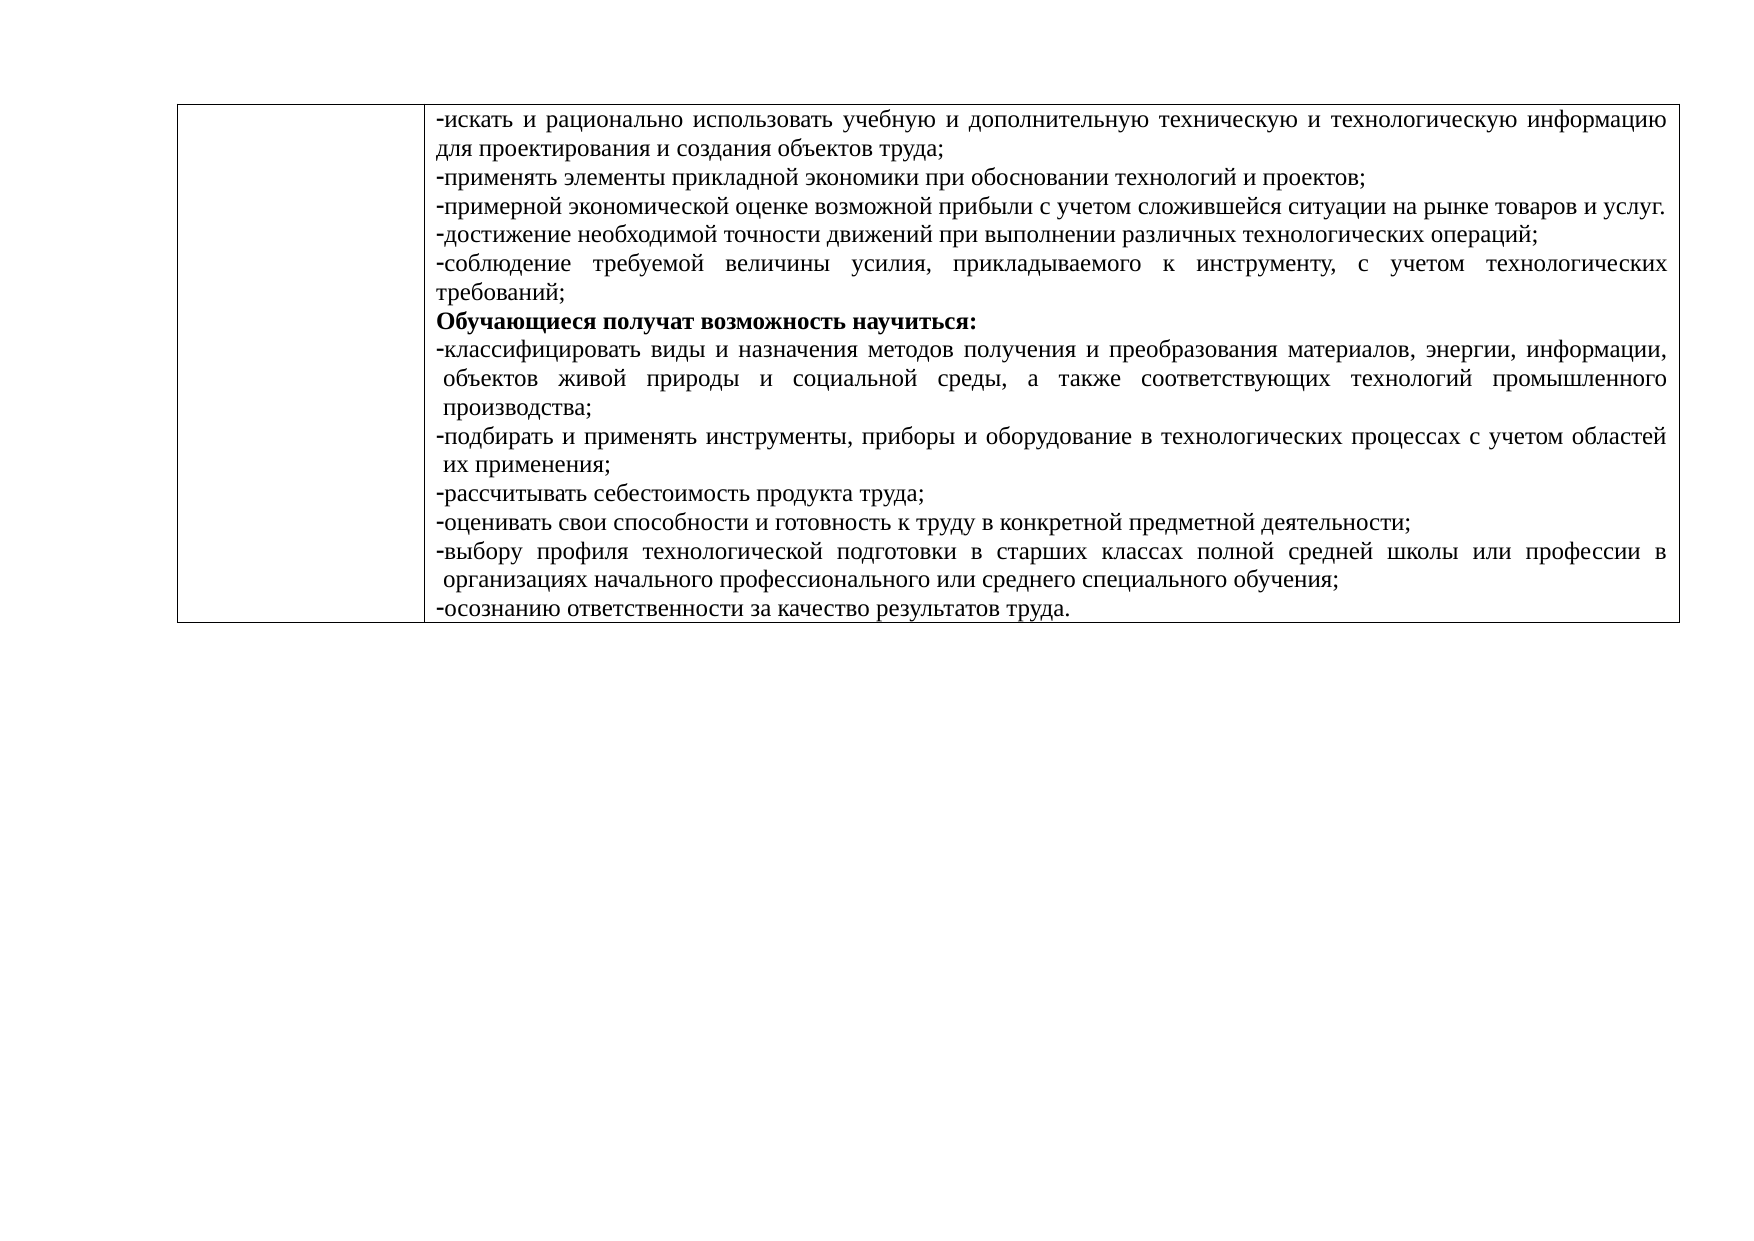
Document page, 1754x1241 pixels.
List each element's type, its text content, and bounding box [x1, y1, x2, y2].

table_cell [178, 105, 424, 622]
table_cell Обучающиеся научатся: искать и рационально использовать учебную и дополнительную техническую и технологическую информацию для проектирования и создания объектов труда; применять элементы прикладной экономики при обосновании технологий и проектов; примерной экономической оценке возможной прибыли с учетом сложившейся ситуации на рынке товаров и услуг. достижение необходимой точности движений при выполнении различных технологических операций; соблюдение требуемой величины усилия, прикладываемого к инструменту, с учетом технологических требований; Обучающиеся получат возможность научиться: классифицировать виды и назначения методов получения и преобразования материалов, энергии, информации, объектов живой природы и социальной среды, а также соответствующих технологий промышленного производства; подбирать и применять инструменты, приборы и оборудование в технологических процессах с учетом областей их применения; рассчитывать себестоимость продукта труда; оценивать свои способности и готовность к труду в конкретной предметной деятельности; выбору профиля технологической подготовки в старших классах полной средней школы или профессии в организациях начального профессионального или среднего специального обучения; осознанию ответственности за качество результатов труда. [425, 105, 1679, 622]
